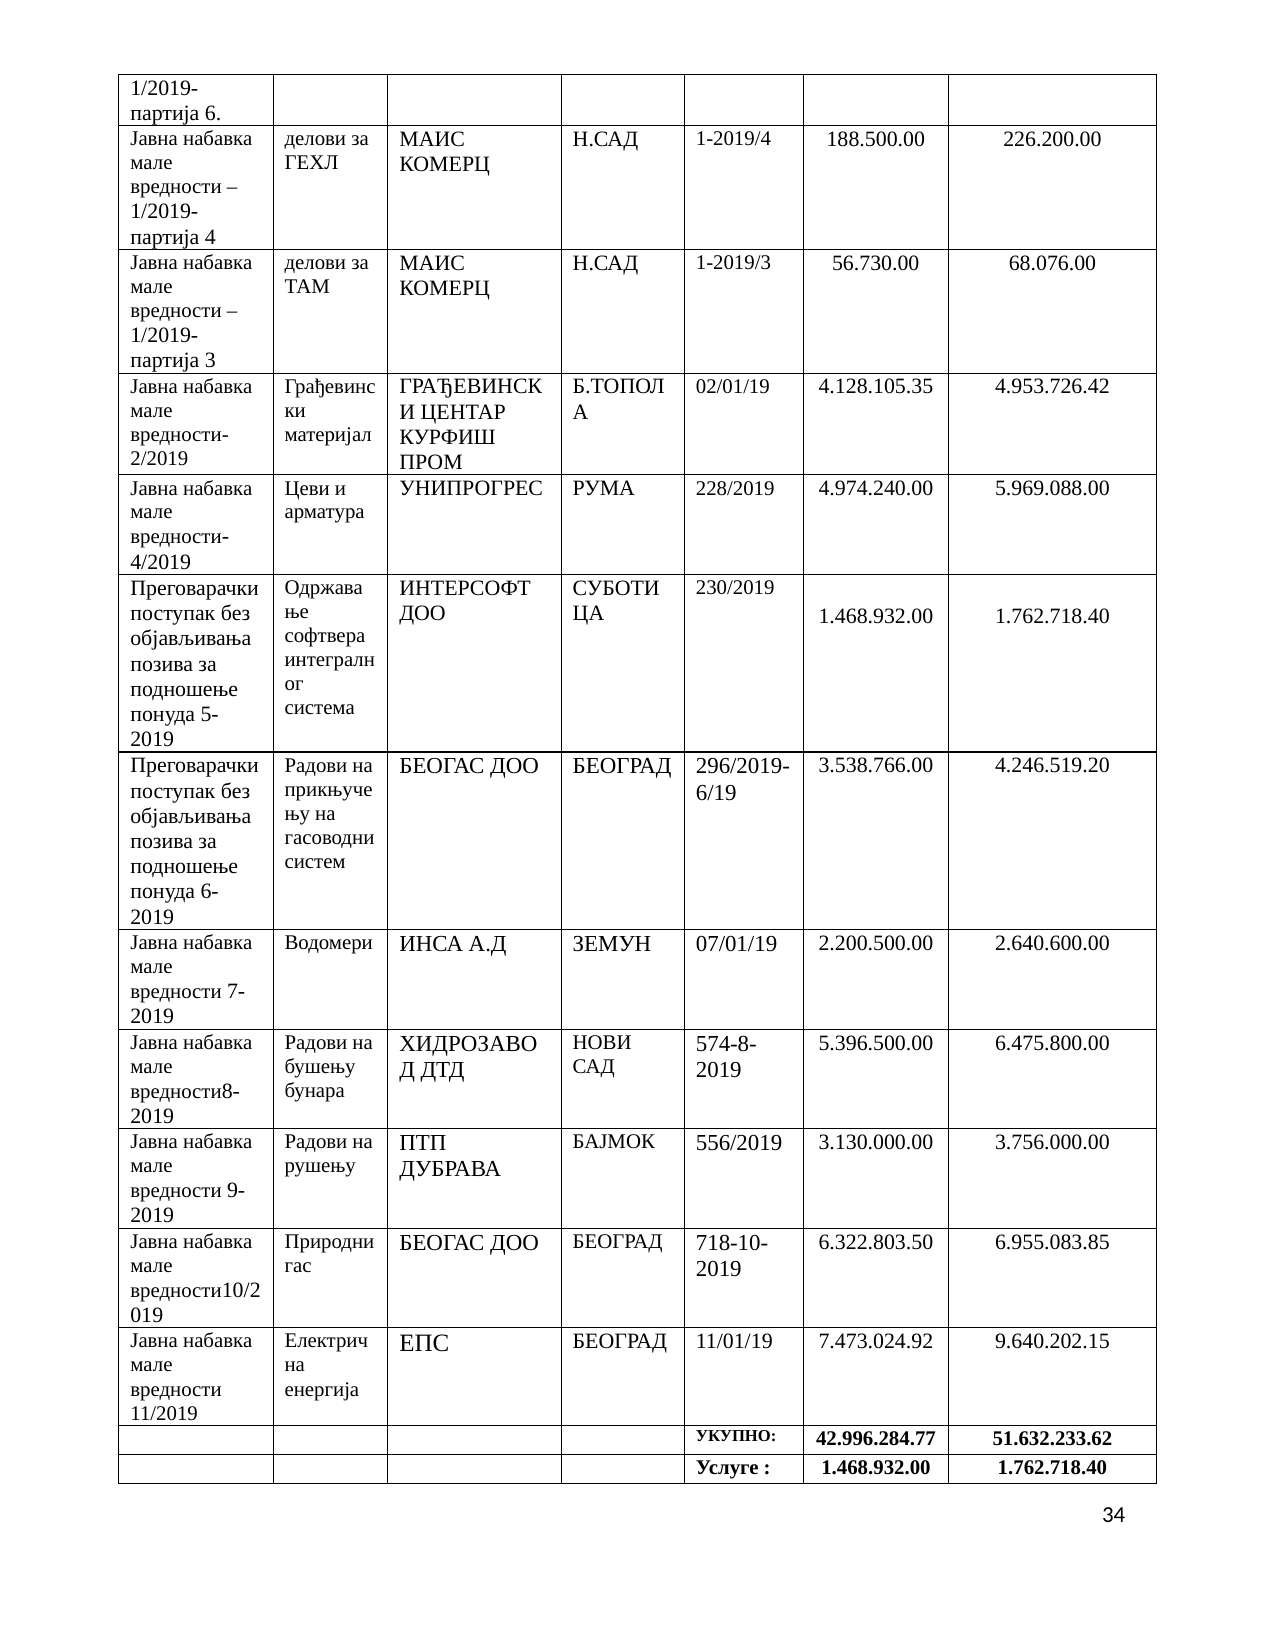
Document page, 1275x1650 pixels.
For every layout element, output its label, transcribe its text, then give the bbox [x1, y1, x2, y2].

table_cell 4.246.519.20 [949, 753, 1156, 929]
table_cell Преговарачки поступак без објављивања позива за подношење понуда 5-2019 [119, 575, 273, 751]
table_cell [388, 1455, 561, 1483]
table_cell 56.730.00 [804, 250, 948, 372]
table_cell [388, 75, 561, 125]
table_cell 07/01/19 [685, 930, 803, 1028]
table_cell Јавна набавка мале вредности –1/2019- партија 3 [119, 250, 273, 372]
table_cell УНИПРОГРЕС [388, 475, 561, 574]
table_cell Преговарачки поступак без објављивања позива за подношење понуда 6-2019 [119, 753, 273, 929]
table_cell БАЈМОК [562, 1129, 684, 1228]
table_cell [119, 1426, 273, 1454]
table_cell 296/2019-6/19 [685, 753, 803, 929]
table_cell УКУПНО: [685, 1426, 803, 1454]
table_cell Природни гас [274, 1229, 387, 1327]
table_cell [562, 1426, 684, 1454]
table_cell Н.САД [562, 126, 684, 249]
table_cell 2.200.500.00 [804, 930, 948, 1028]
table_cell МАИС КОМЕРЦ [388, 250, 561, 372]
table_cell 1.468.932.00 [804, 1455, 948, 1483]
table_cell 226.200.00 [949, 126, 1156, 249]
table_cell Електрична енергија [274, 1328, 387, 1424]
table_cell БЕОГРАД [562, 1328, 684, 1424]
table_cell 11/01/19 [685, 1328, 803, 1424]
table_cell Цеви и арматура [274, 475, 387, 574]
table_cell [274, 1455, 387, 1483]
table_cell 4.953.726.42 [949, 374, 1156, 474]
table_cell СУБОТИЦА [562, 575, 684, 751]
table_cell [685, 75, 803, 125]
table_cell ХИДРОЗАВОД ДТД [388, 1030, 561, 1128]
table_cell 6.955.083.85 [949, 1229, 1156, 1327]
table_cell 228/2019 [685, 475, 803, 574]
table_cell Водомери [274, 930, 387, 1028]
table_cell ЗЕМУН [562, 930, 684, 1028]
table_cell 5.396.500.00 [804, 1030, 948, 1128]
table_cell [274, 1426, 387, 1454]
table_cell Радови на бушењу бунара [274, 1030, 387, 1128]
table_cell Радови на прикњучењу на гасоводни систем [274, 753, 387, 929]
table_cell 1-2019/3 [685, 250, 803, 372]
table_cell 574-8-2019 [685, 1030, 803, 1128]
table_cell 7.473.024.92 [804, 1328, 948, 1424]
table_cell 3.130.000.00 [804, 1129, 948, 1228]
table_cell 1.468.932.00 [804, 575, 948, 751]
table_cell 718-10-2019 [685, 1229, 803, 1327]
table_cell Б.ТОПОЛА [562, 374, 684, 474]
table_cell НОВИ САД [562, 1030, 684, 1128]
table_cell ПТП ДУБРАВА [388, 1129, 561, 1228]
table_cell Грађевински материјал [274, 374, 387, 474]
table_cell ЕПС [388, 1328, 561, 1424]
table_cell 3.538.766.00 [804, 753, 948, 929]
table_cell БЕОГАС ДОО [388, 1229, 561, 1327]
table_cell 1-2019/4 [685, 126, 803, 249]
table_cell [562, 1455, 684, 1483]
table_cell Јавна набавка мале вредности –1/2019- партија 4 [119, 126, 273, 249]
table_cell 68.076.00 [949, 250, 1156, 372]
table_cell БЕОГАС ДОО [388, 753, 561, 929]
table_cell Јавна набавка мале вредности8-2019 [119, 1030, 273, 1128]
table_cell [119, 1455, 273, 1483]
table_cell 1.762.718.40 [949, 1455, 1156, 1483]
table_cell 5.969.088.00 [949, 475, 1156, 574]
table_cell Услуге : [685, 1455, 803, 1483]
table_cell 3.756.000.00 [949, 1129, 1156, 1228]
table_cell 02/01/19 [685, 374, 803, 474]
table_cell ИНСА А.Д [388, 930, 561, 1028]
table_cell 4.128.105.35 [804, 374, 948, 474]
table_cell Јавна набавка мале вредности-2/2019 [119, 374, 273, 474]
table_cell 230/2019 [685, 575, 803, 751]
table_cell 6.322.803.50 [804, 1229, 948, 1327]
table_cell Јавна набавка мале вредности 7-2019 [119, 930, 273, 1028]
table_cell 1/2019- партија 6. [119, 75, 273, 125]
table_cell [949, 75, 1156, 125]
table_cell БЕОГРАД [562, 1229, 684, 1327]
table_cell Н.САД [562, 250, 684, 372]
table_cell Јавна набавка мале вредности 11/2019 [119, 1328, 273, 1424]
table_cell ГРАЂЕВИНСКИ ЦЕНТАР КУРФИШ ПРОМ [388, 374, 561, 474]
table_cell 9.640.202.15 [949, 1328, 1156, 1424]
table_cell Јавна набавка мале вредности10/2019 [119, 1229, 273, 1327]
table_cell [804, 75, 948, 125]
table_cell БЕОГРАД [562, 753, 684, 929]
table_cell 42.996.284.77 [804, 1426, 948, 1454]
table_cell Радови на рушењу [274, 1129, 387, 1228]
table_cell [274, 75, 387, 125]
table_cell 556/2019 [685, 1129, 803, 1228]
table_cell РУМА [562, 475, 684, 574]
table_cell МАИС КОМЕРЦ [388, 126, 561, 249]
table_cell Одржавање софтвера интегралног система [274, 575, 387, 751]
table_cell 4.974.240.00 [804, 475, 948, 574]
table_cell 188.500.00 [804, 126, 948, 249]
table_cell [562, 75, 684, 125]
table_cell [388, 1426, 561, 1454]
table_cell делови за ГЕХЛ [274, 126, 387, 249]
table_cell 1.762.718.40 [949, 575, 1156, 751]
table_cell 6.475.800.00 [949, 1030, 1156, 1128]
table_cell ИНТЕРСОФТ ДОО [388, 575, 561, 751]
table_cell Јавна набавка мале вредности 9-2019 [119, 1129, 273, 1228]
table_cell делови за ТАМ [274, 250, 387, 372]
table_cell Јавна набавка мале вредности- 4/2019 [119, 475, 273, 574]
table_cell 2.640.600.00 [949, 930, 1156, 1028]
table_cell 51.632.233.62 [949, 1426, 1156, 1454]
